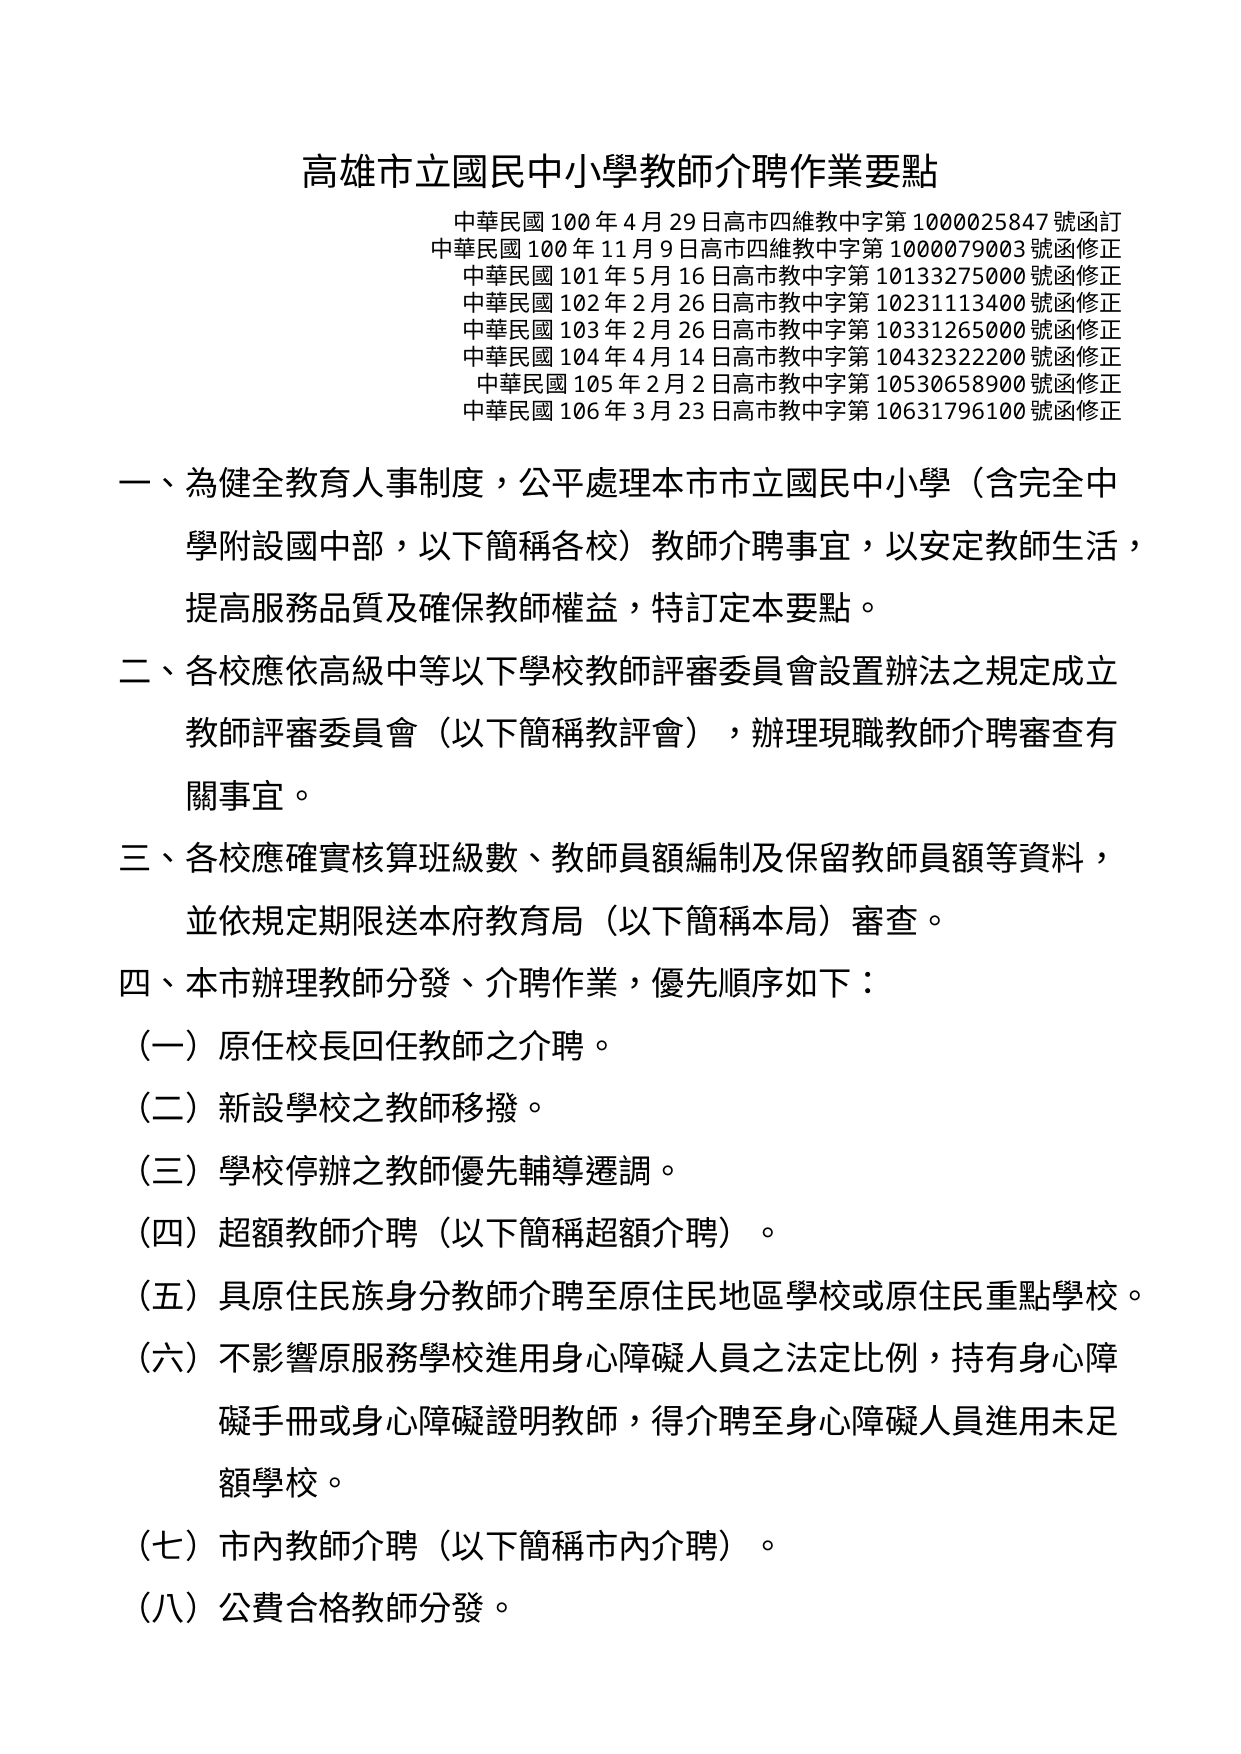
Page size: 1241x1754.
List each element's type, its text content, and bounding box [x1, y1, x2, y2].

text 中華民國100年11月9日高市四維教中字第1000079003號函修正 [118, 235, 1122, 262]
text （六）不影響原服務學校進用身心障礙人員之法定比例，持有身心障礙手冊或身心障礙證明教師，得介聘至身心障礙人員進用未足額學校。 [118, 1314, 1122, 1502]
text （三）學校停辦之教師優先輔導遷調。 [118, 1127, 1122, 1189]
text 中華民國104年4月14日高市教中字第10432322200號函修正 [118, 344, 1122, 371]
text 四、本市辦理教師分發、介聘作業，優先順序如下： [118, 939, 1122, 1002]
text 二、各校應依高級中等以下學校教師評審委員會設置辦法之規定成立教師評審委員會（以下簡稱教評會），辦理現職教師介聘審查有關事宜。 [118, 627, 1122, 814]
text （七）市內教師介聘（以下簡稱市內介聘）。 [118, 1502, 1122, 1564]
text （二）新設學校之教師移撥。 [118, 1064, 1122, 1127]
text （四）超額教師介聘（以下簡稱超額介聘）。 [118, 1189, 1122, 1252]
text 高雄市立國民中小學教師介聘作業要點 [118, 127, 1122, 189]
text （八）公費合格教師分發。 [118, 1564, 1122, 1627]
text 中華民國102年2月26日高市教中字第10231113400號函修正 [118, 289, 1122, 317]
text 中華民國100年4月29日高市四維教中字第1000025847號函訂 [118, 208, 1122, 235]
text 中華民國103年2月26日高市教中字第10331265000號函修正 [118, 317, 1122, 344]
text 三、各校應確實核算班級數、教師員額編制及保留教師員額等資料，並依規定期限送本府教育局（以下簡稱本局）審查。 [118, 814, 1122, 939]
text 中華民國106年3月23日高市教中字第10631796100號函修正 [118, 398, 1122, 425]
text 中華民國101年5月16日高市教中字第10133275000號函修正 [118, 262, 1122, 289]
text 一、為健全教育人事制度，公平處理本市市立國民中小學（含完全中學附設國中部，以下簡稱各校）教師介聘事宜，以安定教師生活，提高服務品質及確保教師權益，特訂定本要點。 [118, 439, 1122, 627]
text 中華民國105年2月2日高市教中字第10530658900號函修正 [118, 371, 1122, 398]
text （一）原任校長回任教師之介聘。 [118, 1002, 1122, 1064]
text （五）具原住民族身分教師介聘至原住民地區學校或原住民重點學校。 [118, 1252, 1122, 1314]
